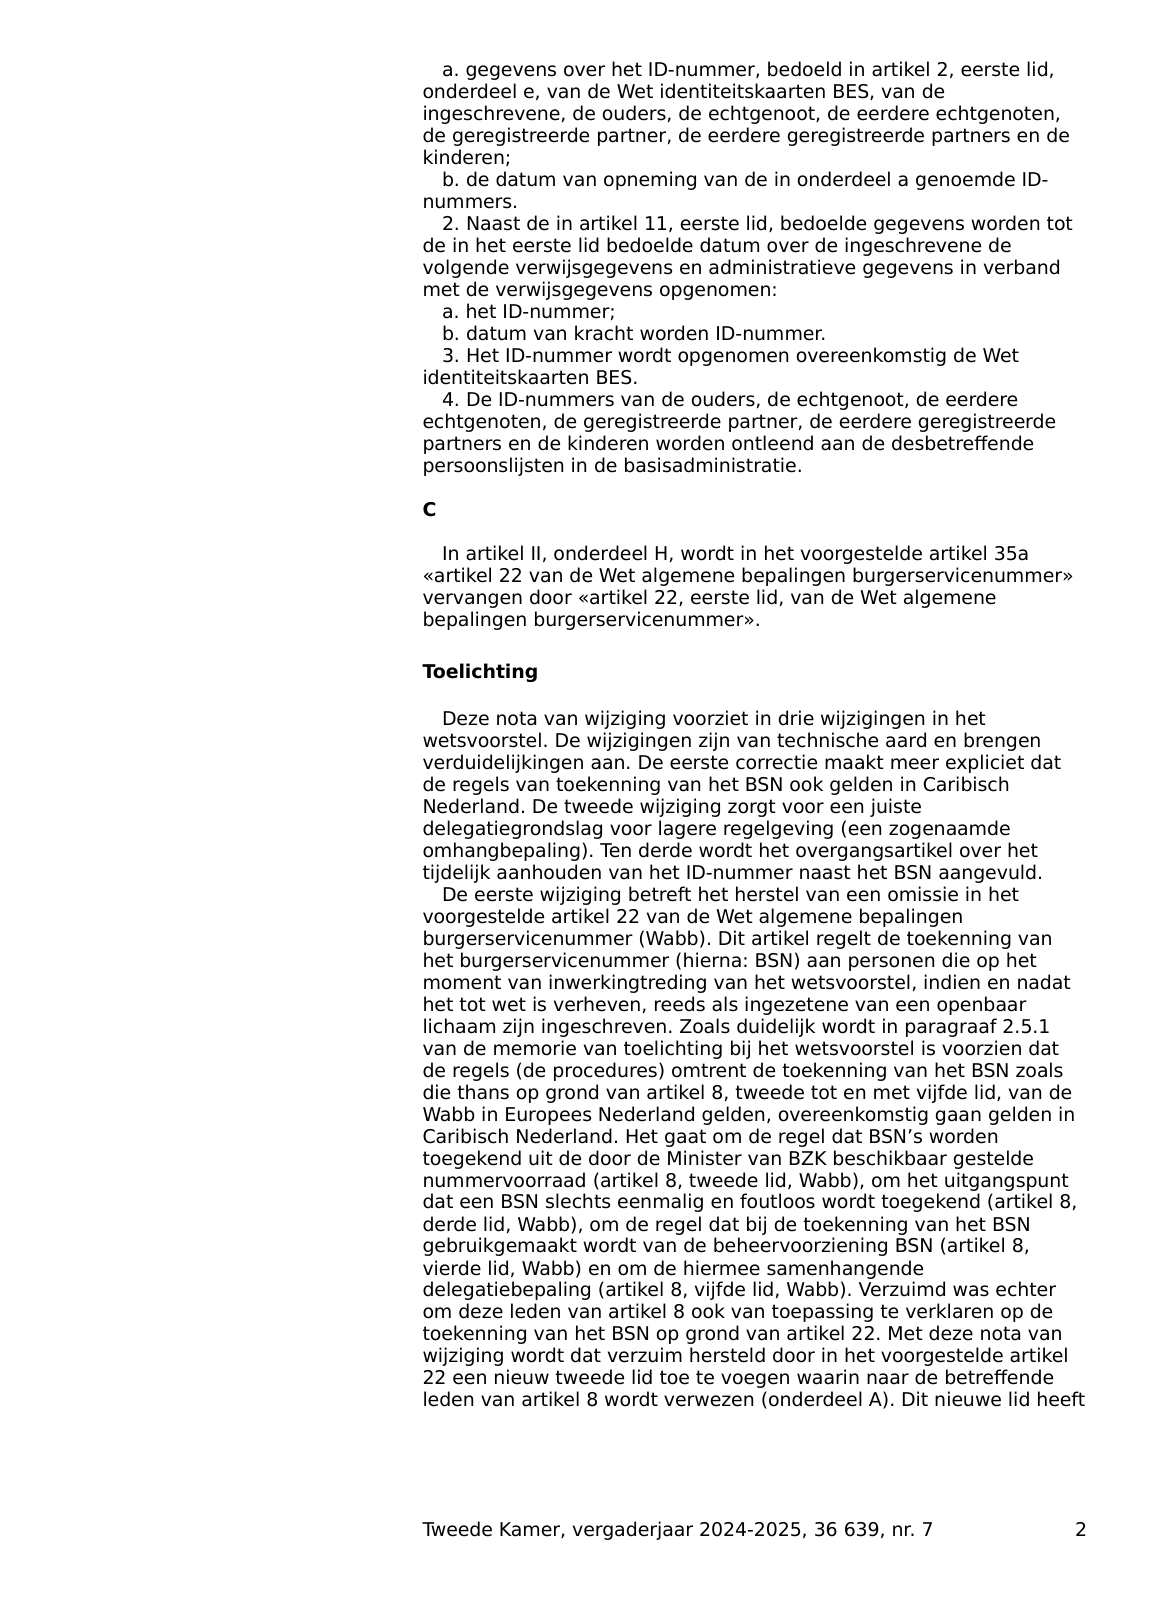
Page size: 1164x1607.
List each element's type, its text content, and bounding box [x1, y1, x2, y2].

text In artikel II, onderdeel H, wordt in het voorgestelde artikel 35a «artikel 22 van de Wet algemene bepalingen burgerservicenummer» vervangen door «artikel 22, eerste lid, van de Wet algemene bepalingen burgerservicenummer». [422, 543, 1087, 631]
text 2. Naast de in artikel 11, eerste lid, bedoelde gegevens worden tot de in het eerste lid bedoelde datum over de ingeschrevene de volgende verwijsgegevens en administratieve gegevens in verband met de verwijsgegevens opgenomen: [422, 213, 1087, 301]
subtitle Toelichting [422, 661, 1087, 683]
text 4. De ID-nummers van de ouders, de echtgenoot, de eerdere echtgenoten, de geregistreerde partner, de eerdere geregistreerde partners en de kinderen worden ontleend aan de desbetreffende persoonslijsten in de basisadministratie. [422, 389, 1087, 477]
text b. de datum van opneming van de in onderdeel a genoemde ID-nummers. [422, 169, 1087, 213]
text Deze nota van wijziging voorziet in drie wijzigingen in het wetsvoorstel. De wijzigingen zijn van technische aard en brengen verduidelijkingen aan. De eerste correctie maakt meer expliciet dat de regels van toekenning van het BSN ook gelden in Caribisch Nederland. De tweede wijziging zorgt voor een juiste delegatiegrondslag voor lagere regelgeving (een zogenaamde omhangbepaling). Ten derde wordt het overgangsartikel over het tijdelijk aanhouden van het ID-nummer naast het BSN aangevuld. [422, 708, 1087, 884]
text 3. Het ID-nummer wordt opgenomen overeenkomstig de Wet identiteitskaarten BES. [422, 345, 1087, 389]
text a. het ID-nummer; [422, 301, 1087, 323]
text b. datum van kracht worden ID-nummer. [422, 323, 1087, 345]
text a. gegevens over het ID-nummer, bedoeld in artikel 2, eerste lid, onderdeel e, van de Wet identiteitskaarten BES, van de ingeschrevene, de ouders, de echtgenoot, de eerdere echtgenoten, de geregistreerde partner, de eerdere geregistreerde partners en de kinderen; [422, 59, 1087, 169]
subtitle C [422, 499, 1087, 521]
text De eerste wijziging betreft het herstel van een omissie in het voorgestelde artikel 22 van de Wet algemene bepalingen burgerservicenummer (Wabb). Dit artikel regelt de toekenning van het burgerservicenummer (hierna: BSN) aan personen die op het moment van inwerkingtreding van het wetsvoorstel, indien en nadat het tot wet is verheven, reeds als ingezetene van een openbaar lichaam zijn ingeschreven. Zoals duidelijk wordt in paragraaf 2.5.1 van de memorie van toelichting bij het wetsvoorstel is voorzien dat de regels (de procedures) omtrent de toekenning van het BSN zoals die thans op grond van artikel 8, tweede tot en met vijfde lid, van de Wabb in Europees Nederland gelden, overeenkomstig gaan gelden in Caribisch Nederland. Het gaat om de regel dat BSN’s worden toegekend uit de door de Minister van BZK beschikbaar gestelde nummervoorraad (artikel 8, tweede lid, Wabb), om het uitgangspunt dat een BSN slechts eenmalig en foutloos wordt toegekend (artikel 8, derde lid, Wabb), om de regel dat bij de toekenning van het BSN gebruikgemaakt wordt van de beheervoorziening BSN (artikel 8, vierde lid, Wabb) en om de hiermee samenhangende delegatiebepaling (artikel 8, vijfde lid, Wabb). Verzuimd was echter om deze leden van artikel 8 ook van toepassing te verklaren op de toekenning van het BSN op grond van artikel 22. Met deze nota van wijziging wordt dat verzuim hersteld door in het voorgestelde artikel 22 een nieuw tweede lid toe te voegen waarin naar de betreffende leden van artikel 8 wordt verwezen (onderdeel A). Dit nieuwe lid heeft [422, 884, 1087, 1411]
